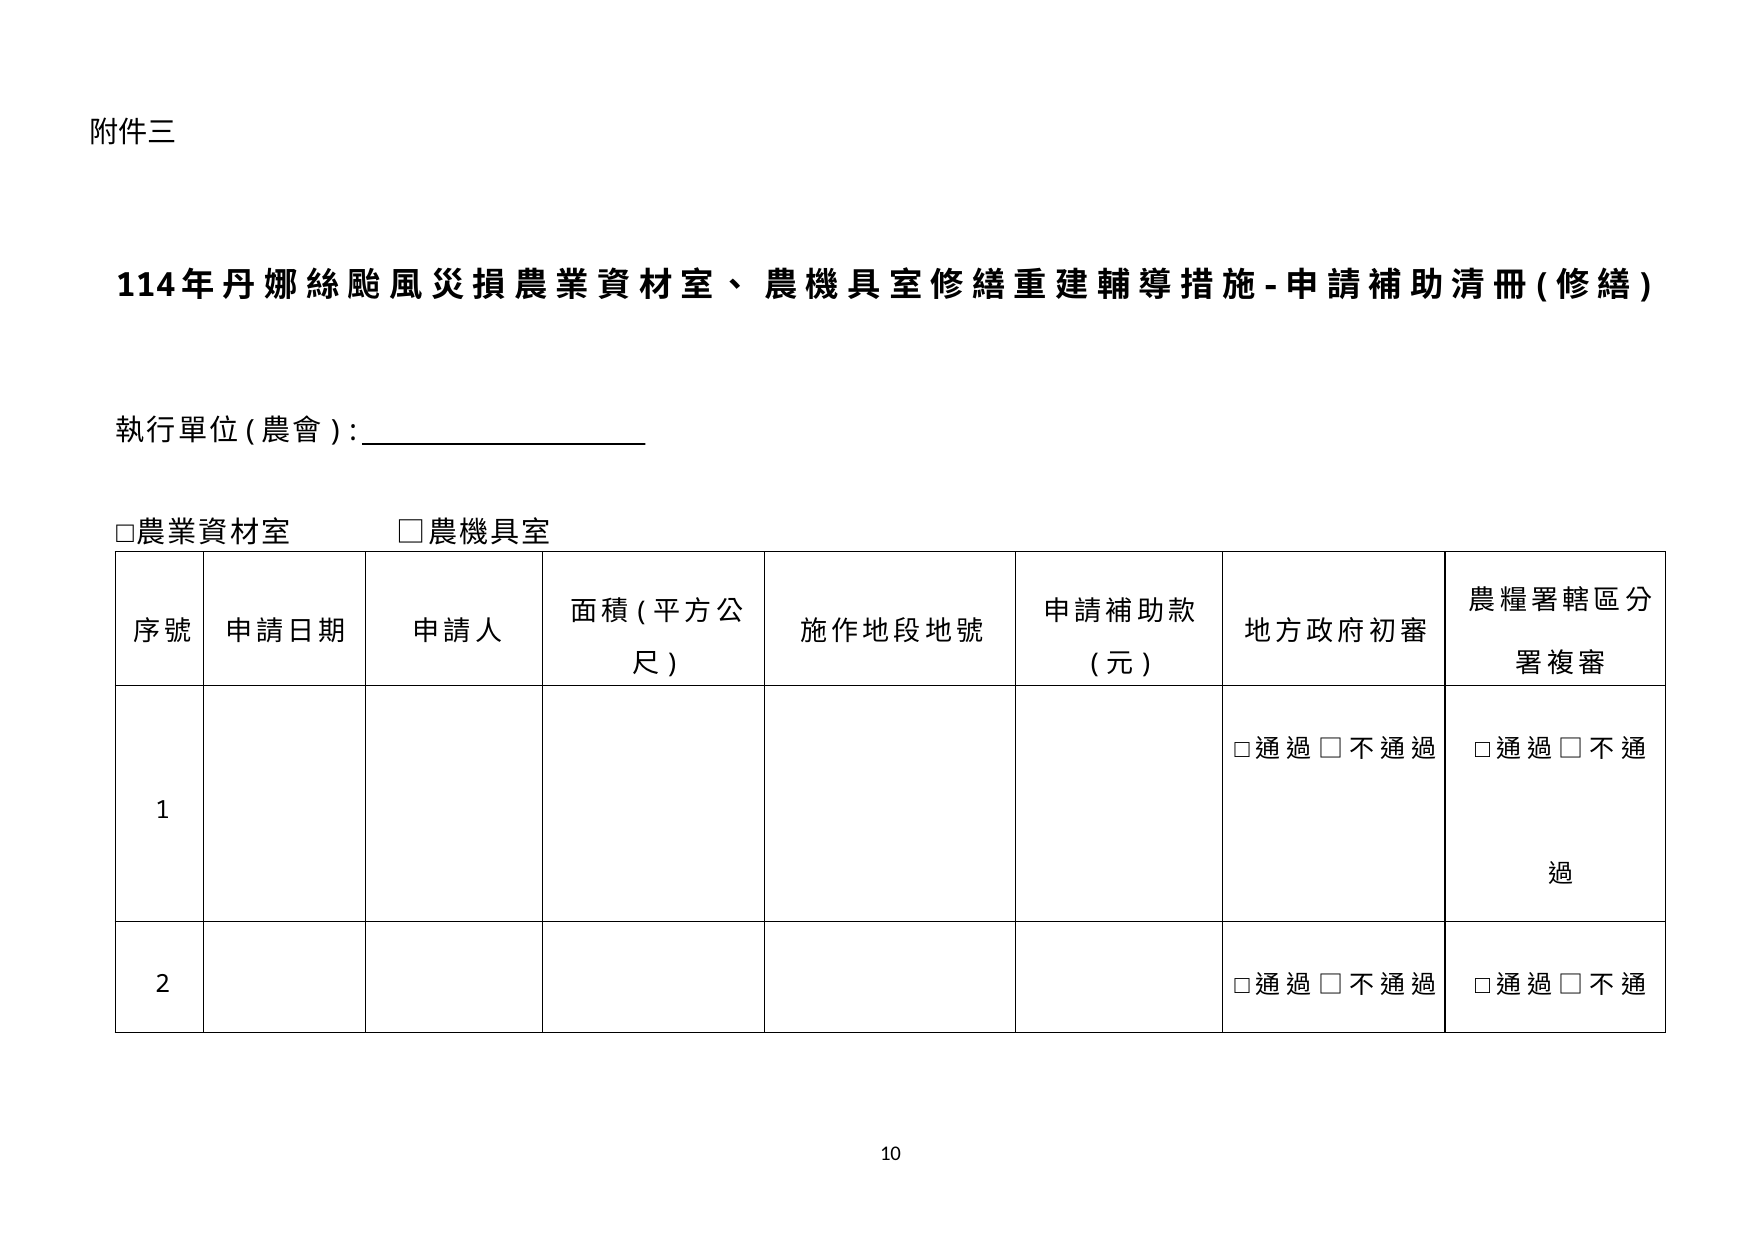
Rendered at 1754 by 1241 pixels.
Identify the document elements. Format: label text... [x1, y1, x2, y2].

table_cell [204, 922, 365, 1032]
table_cell □通過□不通過 [1223, 922, 1444, 1032]
table_header 申請日期 [204, 552, 365, 685]
table_cell [765, 922, 1015, 1032]
table_cell [366, 922, 542, 1032]
table_cell [543, 686, 764, 921]
table_header 施作地段地號 [765, 552, 1015, 685]
table_cell [204, 686, 365, 921]
text 附件三 [89, 109, 188, 151]
table_cell □通過□不通 [1446, 922, 1665, 1032]
table_header 申請人 [366, 552, 542, 685]
table_cell 1 [116, 686, 203, 921]
table_cell [765, 686, 1015, 921]
table_cell [366, 686, 542, 921]
table_header 序號 [116, 552, 203, 685]
table_header 地方政府初審 [1223, 552, 1444, 685]
table_cell □通過□不通過 [1446, 686, 1665, 921]
table_cell [543, 922, 764, 1032]
table_cell □通過□不通過 [1223, 686, 1444, 921]
text □農業資材室 □農機具室 [114, 489, 1666, 551]
table_header 申請補助款(元) [1016, 552, 1222, 685]
table_header 面積(平方公尺) [543, 552, 764, 685]
text 執行單位(農會): [114, 345, 1666, 470]
table_cell [1016, 922, 1222, 1032]
table_header 農糧署轄區分署複審 [1446, 552, 1665, 685]
table_cell [1016, 686, 1222, 921]
table_cell 2 [116, 922, 203, 1032]
text 114年丹娜絲颱風災損農業資材室、農機具室修繕重建輔導措施-申請補助清冊(修繕) [114, 201, 1666, 326]
